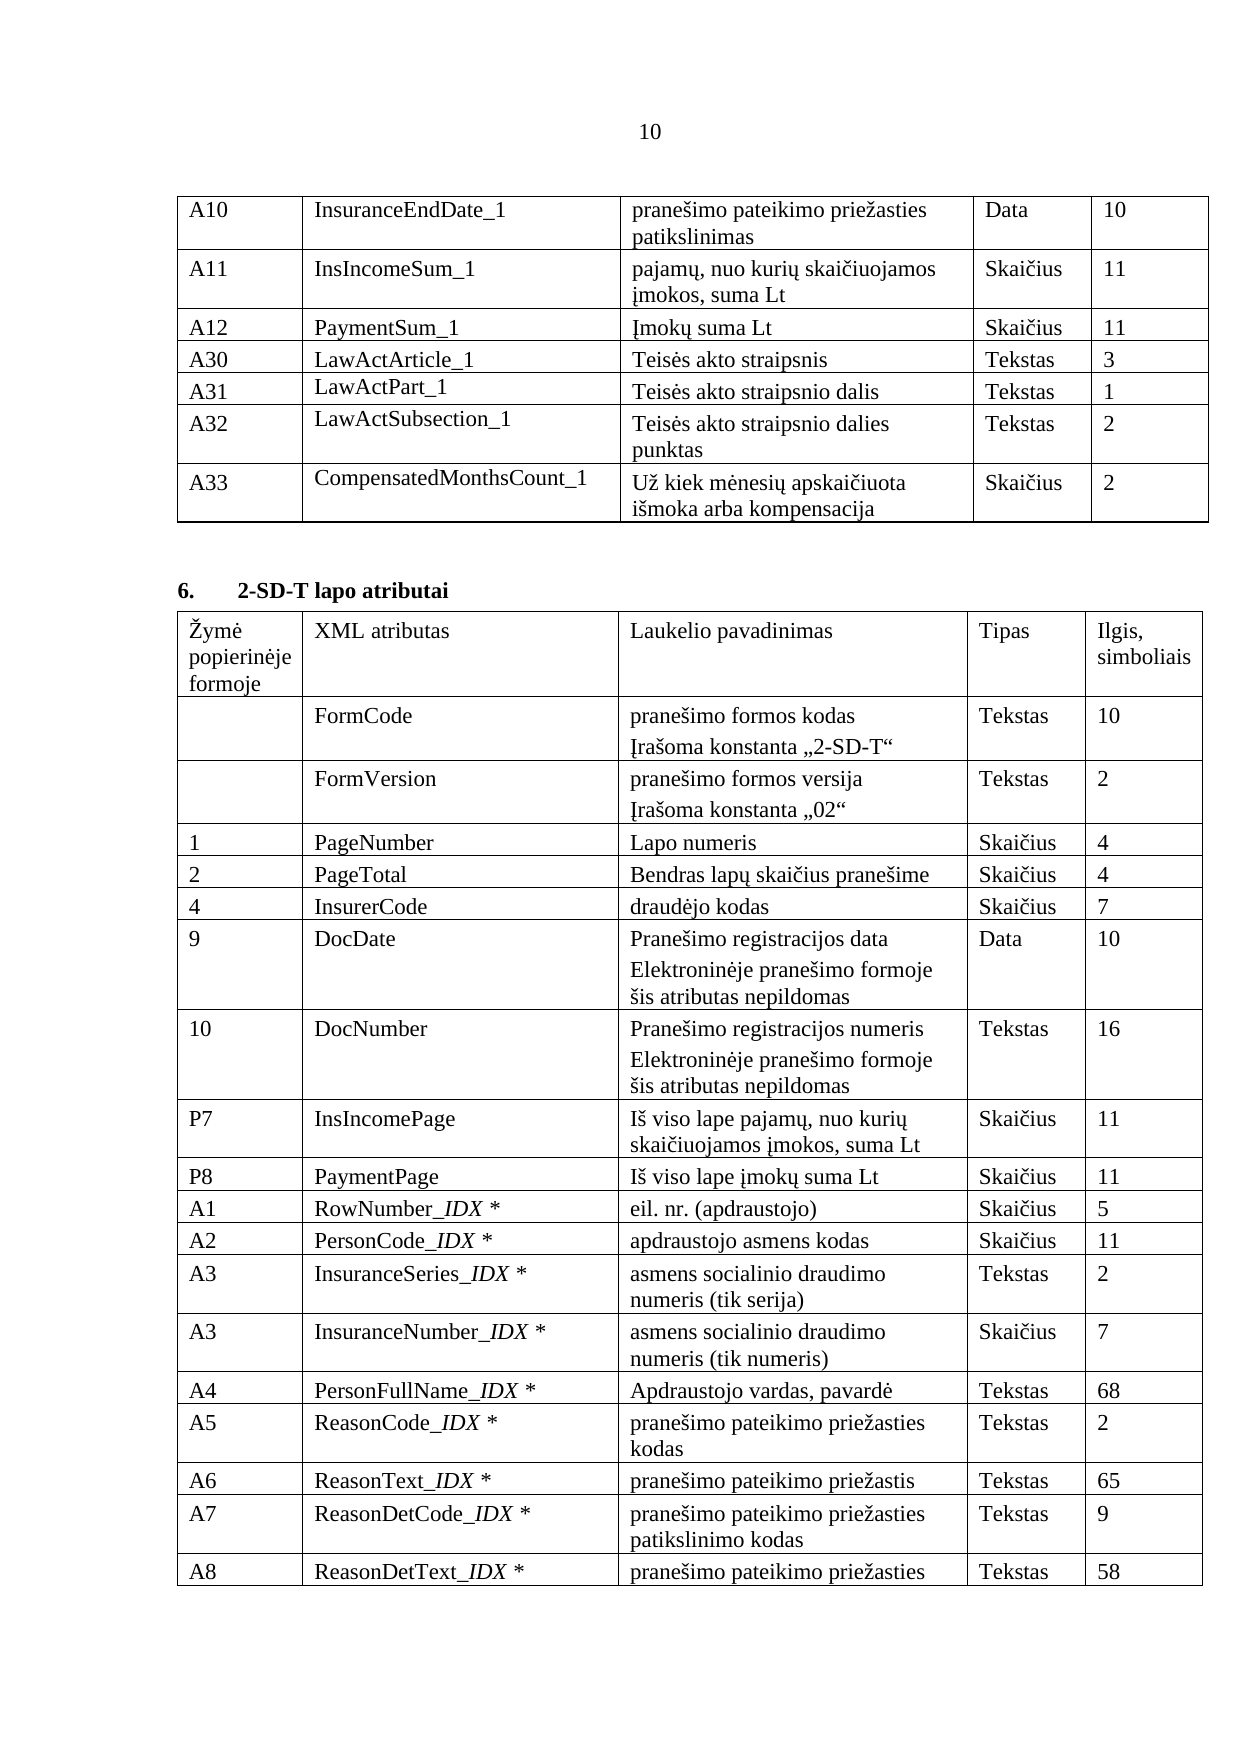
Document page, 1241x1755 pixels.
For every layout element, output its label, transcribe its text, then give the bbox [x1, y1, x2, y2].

table_cell 2 [1092, 405, 1208, 463]
table_cell 10 [178, 1010, 302, 1099]
table_cell A10 [178, 197, 302, 249]
table_cell A1 [178, 1191, 302, 1222]
table_cell Data [968, 920, 1085, 1009]
table_cell asmens socialinio draudimo numeris (tik serija) [619, 1255, 967, 1312]
table_cell Tekstas [974, 405, 1091, 463]
table_cell PaymentPage [303, 1158, 618, 1189]
table_cell A31 [178, 373, 302, 404]
table_cell LawActPart_1 [303, 373, 620, 404]
table_cell A12 [178, 309, 302, 340]
table_cell RowNumber_IDX * [303, 1191, 618, 1222]
table_cell 9 [1086, 1495, 1202, 1552]
table_cell Teisės akto straipsnio dalies punktas [621, 405, 973, 463]
table_cell 10 [1086, 920, 1202, 1009]
table_cell DocNumber [303, 1010, 618, 1099]
table_cell 58 [1086, 1554, 1202, 1584]
text 6. 2-SD-T lapo atributai [177, 578, 1122, 604]
table_cell A3 [178, 1314, 302, 1371]
table_cell InsurerCode [303, 888, 618, 919]
table_cell 10 [1092, 197, 1208, 249]
table_cell Skaičius [968, 888, 1085, 919]
table_cell A6 [178, 1463, 302, 1494]
table_cell Tekstas [968, 1495, 1085, 1552]
table_cell 10 [1086, 697, 1202, 759]
table_cell Tekstas [968, 1463, 1085, 1494]
table_cell 1 [1092, 373, 1208, 404]
table_cell Tekstas [974, 373, 1091, 404]
table_cell Skaičius [968, 1191, 1085, 1222]
table_cell Skaičius [968, 824, 1085, 855]
table_cell 4 [1086, 824, 1202, 855]
table_cell LawActArticle_1 [303, 341, 620, 372]
table_cell draudėjo kodas [619, 888, 967, 919]
table_cell A4 [178, 1372, 302, 1403]
table_cell A2 [178, 1223, 302, 1254]
table_cell ReasonCode_IDX * [303, 1404, 618, 1462]
table_cell InsIncomePage [303, 1100, 618, 1157]
table_cell P7 [178, 1100, 302, 1157]
table_cell pajamų, nuo kurių skaičiuojamos įmokos, suma Lt [621, 250, 973, 308]
table_cell Data [974, 197, 1091, 249]
table_cell LawActSubsection_1 [303, 405, 620, 463]
table_cell Skaičius [968, 1223, 1085, 1254]
table_cell [178, 697, 302, 759]
table_cell 11 [1092, 250, 1208, 308]
table_cell DocDate [303, 920, 618, 1009]
table_cell Lapo numeris [619, 824, 967, 855]
table_cell A8 [178, 1554, 302, 1584]
table_cell 16 [1086, 1010, 1202, 1099]
table_cell A3 [178, 1255, 302, 1312]
table_cell Tekstas [968, 1554, 1085, 1584]
table_cell PersonFullName_IDX * [303, 1372, 618, 1403]
table_cell P8 [178, 1158, 302, 1189]
table_cell 2 [1092, 464, 1208, 521]
table_cell 2 [1086, 1255, 1202, 1312]
table_cell 68 [1086, 1372, 1202, 1403]
table_cell FormCode [303, 697, 618, 759]
table_cell asmens socialinio draudimo numeris (tik numeris) [619, 1314, 967, 1371]
table_cell [178, 761, 302, 823]
table_cell pranešimo formos kodas Įrašoma konstanta „2-SD-T“ [619, 697, 967, 759]
table_cell A33 [178, 464, 302, 521]
table_cell 11 [1086, 1223, 1202, 1254]
table_cell 9 [178, 920, 302, 1009]
table_cell InsIncomeSum_1 [303, 250, 620, 308]
table_cell pranešimo pateikimo priežasties [619, 1554, 967, 1584]
table_cell 5 [1086, 1191, 1202, 1222]
table_header Žymė popierinėje formoje [178, 612, 302, 696]
table_cell Teisės akto straipsnio dalis [621, 373, 973, 404]
table_cell ReasonDetCode_IDX * [303, 1495, 618, 1552]
table_cell Tekstas [968, 1010, 1085, 1099]
table_cell CompensatedMonthsCount_1 [303, 464, 620, 521]
table_cell 11 [1086, 1158, 1202, 1189]
table_cell pranešimo pateikimo priežasties patikslinimas [621, 197, 973, 249]
table_cell Teisės akto straipsnis [621, 341, 973, 372]
table_cell Tekstas [968, 1255, 1085, 1312]
table_cell 11 [1086, 1100, 1202, 1157]
table_cell pranešimo pateikimo priežasties patikslinimo kodas [619, 1495, 967, 1552]
table_cell Įmokų suma Lt [621, 309, 973, 340]
table_cell Pranešimo registracijos data Elektroninėje pranešimo formoje šis atributas nepildomas [619, 920, 967, 1009]
table_cell PageTotal [303, 856, 618, 887]
table_cell A11 [178, 250, 302, 308]
table_cell Tekstas [968, 1372, 1085, 1403]
table_cell 2 [1086, 1404, 1202, 1462]
table_cell A30 [178, 341, 302, 372]
table_cell InsuranceNumber_IDX * [303, 1314, 618, 1371]
table_cell FormVersion [303, 761, 618, 823]
table_cell A32 [178, 405, 302, 463]
table_cell PageNumber [303, 824, 618, 855]
table_cell pranešimo pateikimo priežasties kodas [619, 1404, 967, 1462]
table_cell 1 [178, 824, 302, 855]
table_cell 4 [1086, 856, 1202, 887]
table_cell 3 [1092, 341, 1208, 372]
table_cell 2 [1086, 761, 1202, 823]
table_cell ReasonText_IDX * [303, 1463, 618, 1494]
table_cell Pranešimo registracijos numeris Elektroninėje pranešimo formoje šis atributas nepildomas [619, 1010, 967, 1099]
table_cell Skaičius [968, 856, 1085, 887]
table_cell Už kiek mėnesių apskaičiuota išmoka arba kompensacija [621, 464, 973, 521]
table_cell PaymentSum_1 [303, 309, 620, 340]
table_cell Bendras lapų skaičius pranešime [619, 856, 967, 887]
table_cell 65 [1086, 1463, 1202, 1494]
table_cell ReasonDetText_IDX * [303, 1554, 618, 1584]
table_cell Skaičius [974, 464, 1091, 521]
table_header Ilgis, simboliais [1086, 612, 1202, 696]
table_cell apdraustojo asmens kodas [619, 1223, 967, 1254]
table_cell Tekstas [968, 697, 1085, 759]
table_cell A7 [178, 1495, 302, 1552]
table_cell Iš viso lape įmokų suma Lt [619, 1158, 967, 1189]
table_cell Tekstas [968, 761, 1085, 823]
table_cell pranešimo pateikimo priežastis [619, 1463, 967, 1494]
table_cell 7 [1086, 1314, 1202, 1371]
table_header XML atributas [303, 612, 618, 696]
table_header Laukelio pavadinimas [619, 612, 967, 696]
table_cell Tekstas [968, 1404, 1085, 1462]
table_cell Skaičius [974, 250, 1091, 308]
table_cell 11 [1092, 309, 1208, 340]
table_cell Skaičius [968, 1314, 1085, 1371]
table_header Tipas [968, 612, 1085, 696]
table_cell InsuranceSeries_IDX * [303, 1255, 618, 1312]
table_cell Tekstas [974, 341, 1091, 372]
table_cell Skaičius [968, 1158, 1085, 1189]
table_cell eil. nr. (apdraustojo) [619, 1191, 967, 1222]
table_cell Skaičius [968, 1100, 1085, 1157]
table_cell 2 [178, 856, 302, 887]
table_cell Skaičius [974, 309, 1091, 340]
table_cell Iš viso lape pajamų, nuo kurių skaičiuojamos įmokos, suma Lt [619, 1100, 967, 1157]
table_cell 4 [178, 888, 302, 919]
table_cell pranešimo formos versija Įrašoma konstanta „02“ [619, 761, 967, 823]
table_cell InsuranceEndDate_1 [303, 197, 620, 249]
table_cell 7 [1086, 888, 1202, 919]
table_cell A5 [178, 1404, 302, 1462]
table_cell PersonCode_IDX * [303, 1223, 618, 1254]
table_cell Apdraustojo vardas, pavardė [619, 1372, 967, 1403]
